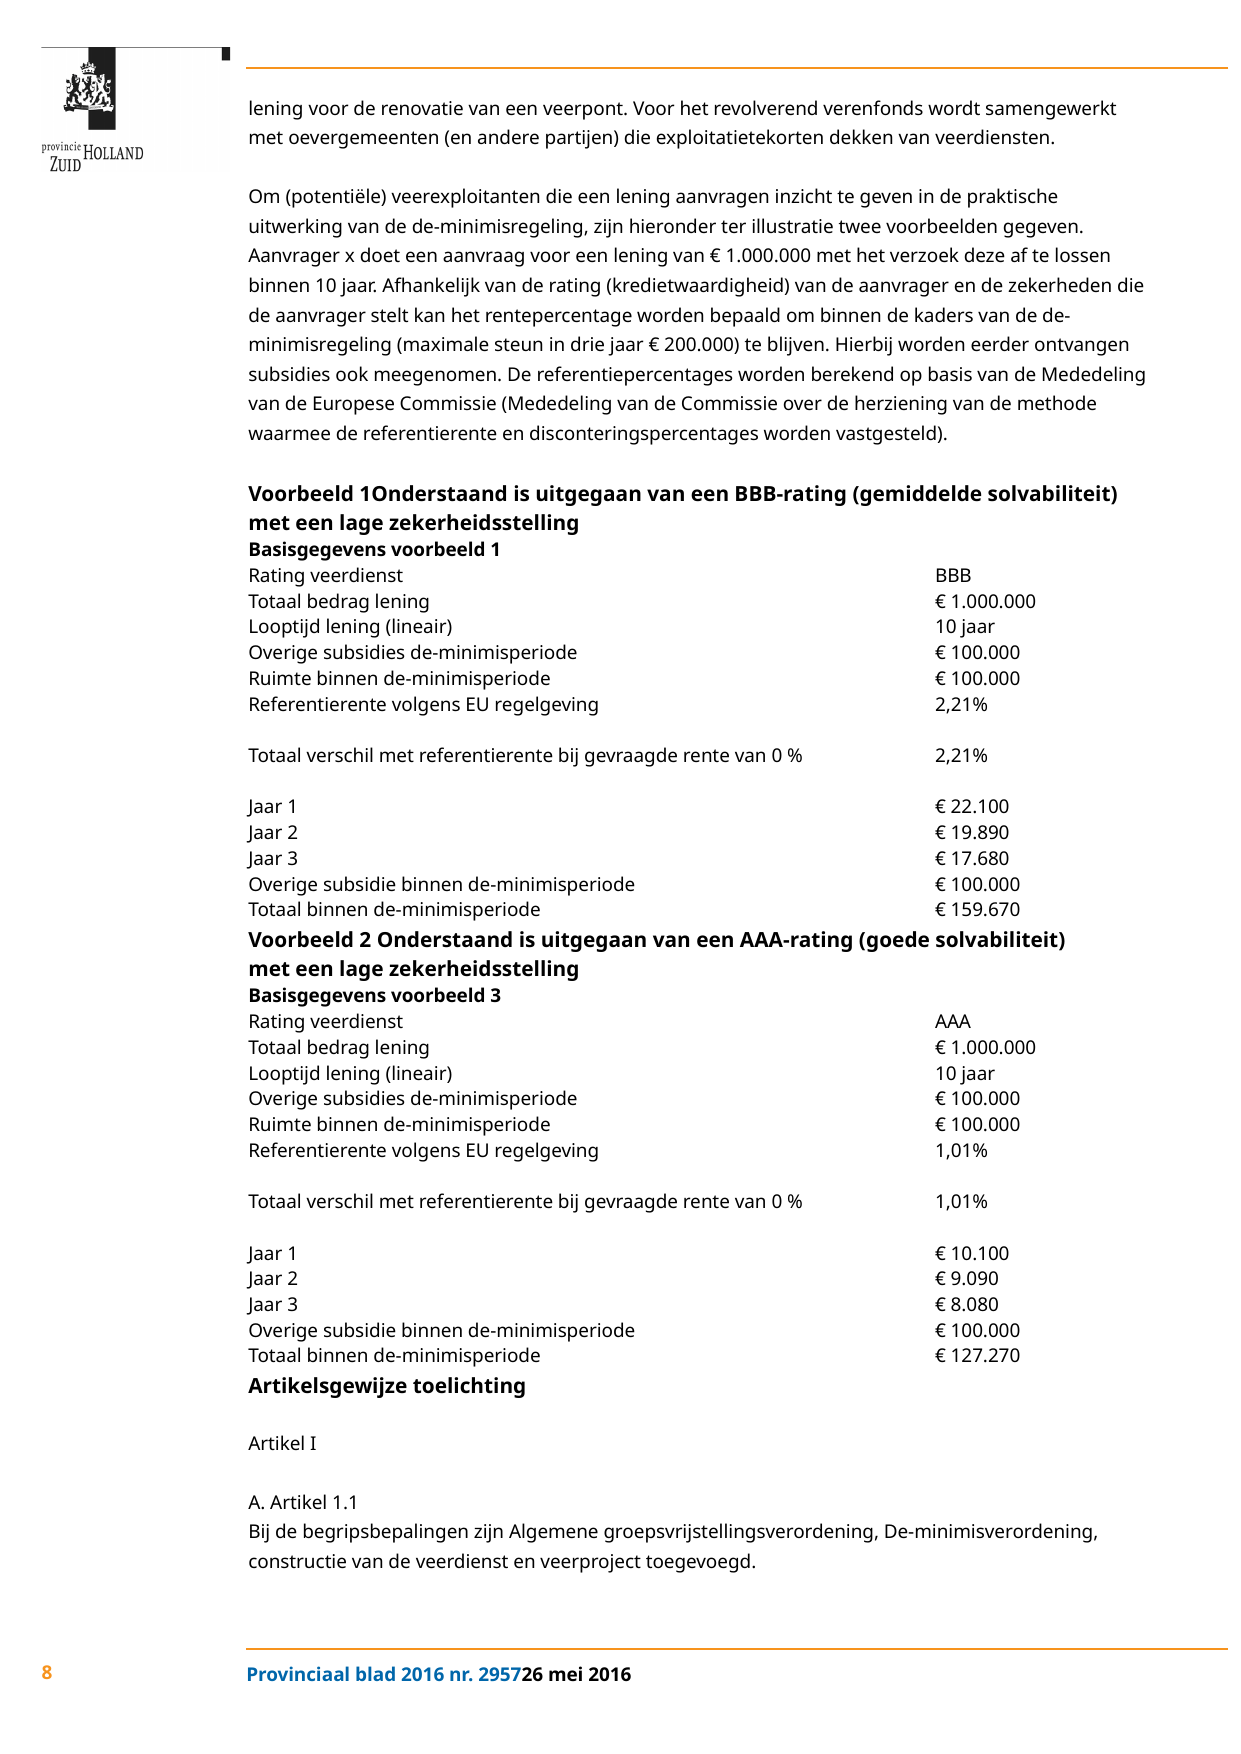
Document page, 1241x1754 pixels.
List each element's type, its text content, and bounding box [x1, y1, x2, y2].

table_cell € 100.000 [935, 1317, 1152, 1343]
table_cell [935, 1214, 1152, 1240]
table_cell Totaal verschil met referentierente bij gevraagde rente van 0 % [248, 742, 935, 768]
table_cell [935, 768, 1152, 794]
table_cell [935, 716, 1152, 742]
table_cell € 100.000 [935, 871, 1152, 897]
table_cell € 22.100 [935, 794, 1152, 819]
table_cell Overige subsidies de-minimisperiode [248, 639, 935, 665]
table_cell € 19.890 [935, 819, 1152, 845]
table_cell € 100.000 [935, 639, 1152, 665]
table_cell [935, 1163, 1152, 1188]
table_cell Referentierente volgens EU regelgeving [248, 691, 935, 716]
table_cell Overige subsidies de-minimisperiode [248, 1085, 935, 1111]
text met een lage zekerheidsstelling [248, 508, 1152, 536]
table_cell Looptijd lening (lineair) [248, 1060, 935, 1085]
table_header [935, 983, 1152, 1008]
table_cell Overige subsidie binnen de-minimisperiode [248, 871, 935, 897]
table_cell [248, 716, 935, 742]
table_cell Ruimte binnen de-minimisperiode [248, 1111, 935, 1137]
table_cell € 159.670 [935, 897, 1152, 922]
table_cell BBB [935, 562, 1152, 588]
table_cell AAA [935, 1008, 1152, 1034]
table_cell 1,01% [935, 1188, 1152, 1214]
table_cell € 1.000.000 [935, 1034, 1152, 1060]
text lening voor de renovatie van een veerpont. Voor het revolverend verenfonds wordt samengewerkt met oevergemeenten (en andere partijen) die exploitatietekorten dekken van veerdiensten. [248, 95, 1152, 150]
table_cell Totaal bedrag lening [248, 1034, 935, 1060]
table_cell € 100.000 [935, 1085, 1152, 1111]
table_cell 2,21% [935, 691, 1152, 716]
picture [41, 47, 231, 172]
text A. Artikel 1.1 [248, 1489, 1152, 1514]
table_cell € 127.270 [935, 1343, 1152, 1368]
table_cell € 1.000.000 [935, 588, 1152, 613]
text Artikelsgewijze toelichting [248, 1372, 1152, 1400]
table_cell Jaar 3 [248, 845, 935, 871]
text Bij de begripsbepalingen zijn Algemene groepsvrijstellingsverordening, De-minimisverordening, constructie van de veerdienst en veerproject toegevoegd. [248, 1518, 1152, 1574]
table_cell Rating veerdienst [248, 1008, 935, 1034]
table_cell 1,01% [935, 1137, 1152, 1163]
table_cell 2,21% [935, 742, 1152, 768]
table_cell Jaar 1 [248, 1240, 935, 1266]
table_cell Jaar 2 [248, 1266, 935, 1291]
table_cell Looptijd lening (lineair) [248, 614, 935, 639]
table_cell Referentierente volgens EU regelgeving [248, 1137, 935, 1163]
table_cell Overige subsidie binnen de-minimisperiode [248, 1317, 935, 1343]
table_cell € 9.090 [935, 1266, 1152, 1291]
table_cell Jaar 1 [248, 794, 935, 819]
table_cell € 100.000 [935, 1111, 1152, 1137]
table_cell Jaar 3 [248, 1291, 935, 1317]
table_cell Ruimte binnen de-minimisperiode [248, 665, 935, 691]
table_cell € 10.100 [935, 1240, 1152, 1266]
table_cell Totaal bedrag lening [248, 588, 935, 613]
table_header Basisgegevens voorbeeld 1 [248, 536, 935, 562]
text met een lage zekerheidsstelling [248, 954, 1152, 982]
table_cell Totaal verschil met referentierente bij gevraagde rente van 0 % [248, 1188, 935, 1214]
text Artikel I [248, 1430, 1152, 1455]
table_cell [248, 1214, 935, 1240]
table_cell Totaal binnen de-minimisperiode [248, 897, 935, 922]
table_cell € 8.080 [935, 1291, 1152, 1317]
text Om (potentiële) veerexploitanten die een lening aanvragen inzicht te geven in de praktische uitwerking van de de-minimisregeling, zijn hieronder ter illustratie twee voorbeelden gegeven. Aanvrager x doet een aanvraag voor een lening van € 1.000.000 met het verzoek deze af te lossen binnen 10 jaar. Afhankelijk van de rating (kredietwaardigheid) van de aanvrager en de zekerheden die de aanvrager stelt kan het rentepercentage worden bepaald om binnen de kaders van de de-minimisregeling (maximale steun in drie jaar € 200.000) te blijven. Hierbij worden eerder ontvangen subsidies ook meegenomen. De referentiepercentages worden berekend op basis van de Mededeling van de Europese Commissie (Mededeling van de Commissie over de herziening van de methode waarmee de referentierente en disconteringspercentages worden vastgesteld). [248, 183, 1152, 446]
table_cell Totaal binnen de-minimisperiode [248, 1343, 935, 1368]
table_cell Rating veerdienst [248, 562, 935, 588]
table_cell 10 jaar [935, 1060, 1152, 1085]
table_cell Jaar 2 [248, 819, 935, 845]
table_cell € 17.680 [935, 845, 1152, 871]
text Voorbeeld 2 Onderstaand is uitgegaan van een AAA-rating (goede solvabiliteit) [248, 926, 1152, 954]
table_header Basisgegevens voorbeeld 3 [248, 983, 935, 1008]
text Voorbeeld 1Onderstaand is uitgegaan van een BBB-rating (gemiddelde solvabiliteit) [248, 479, 1152, 508]
table_cell [248, 1163, 935, 1188]
table_header [935, 536, 1152, 562]
table_cell [248, 768, 935, 794]
table_cell € 100.000 [935, 665, 1152, 691]
table_cell 10 jaar [935, 614, 1152, 639]
